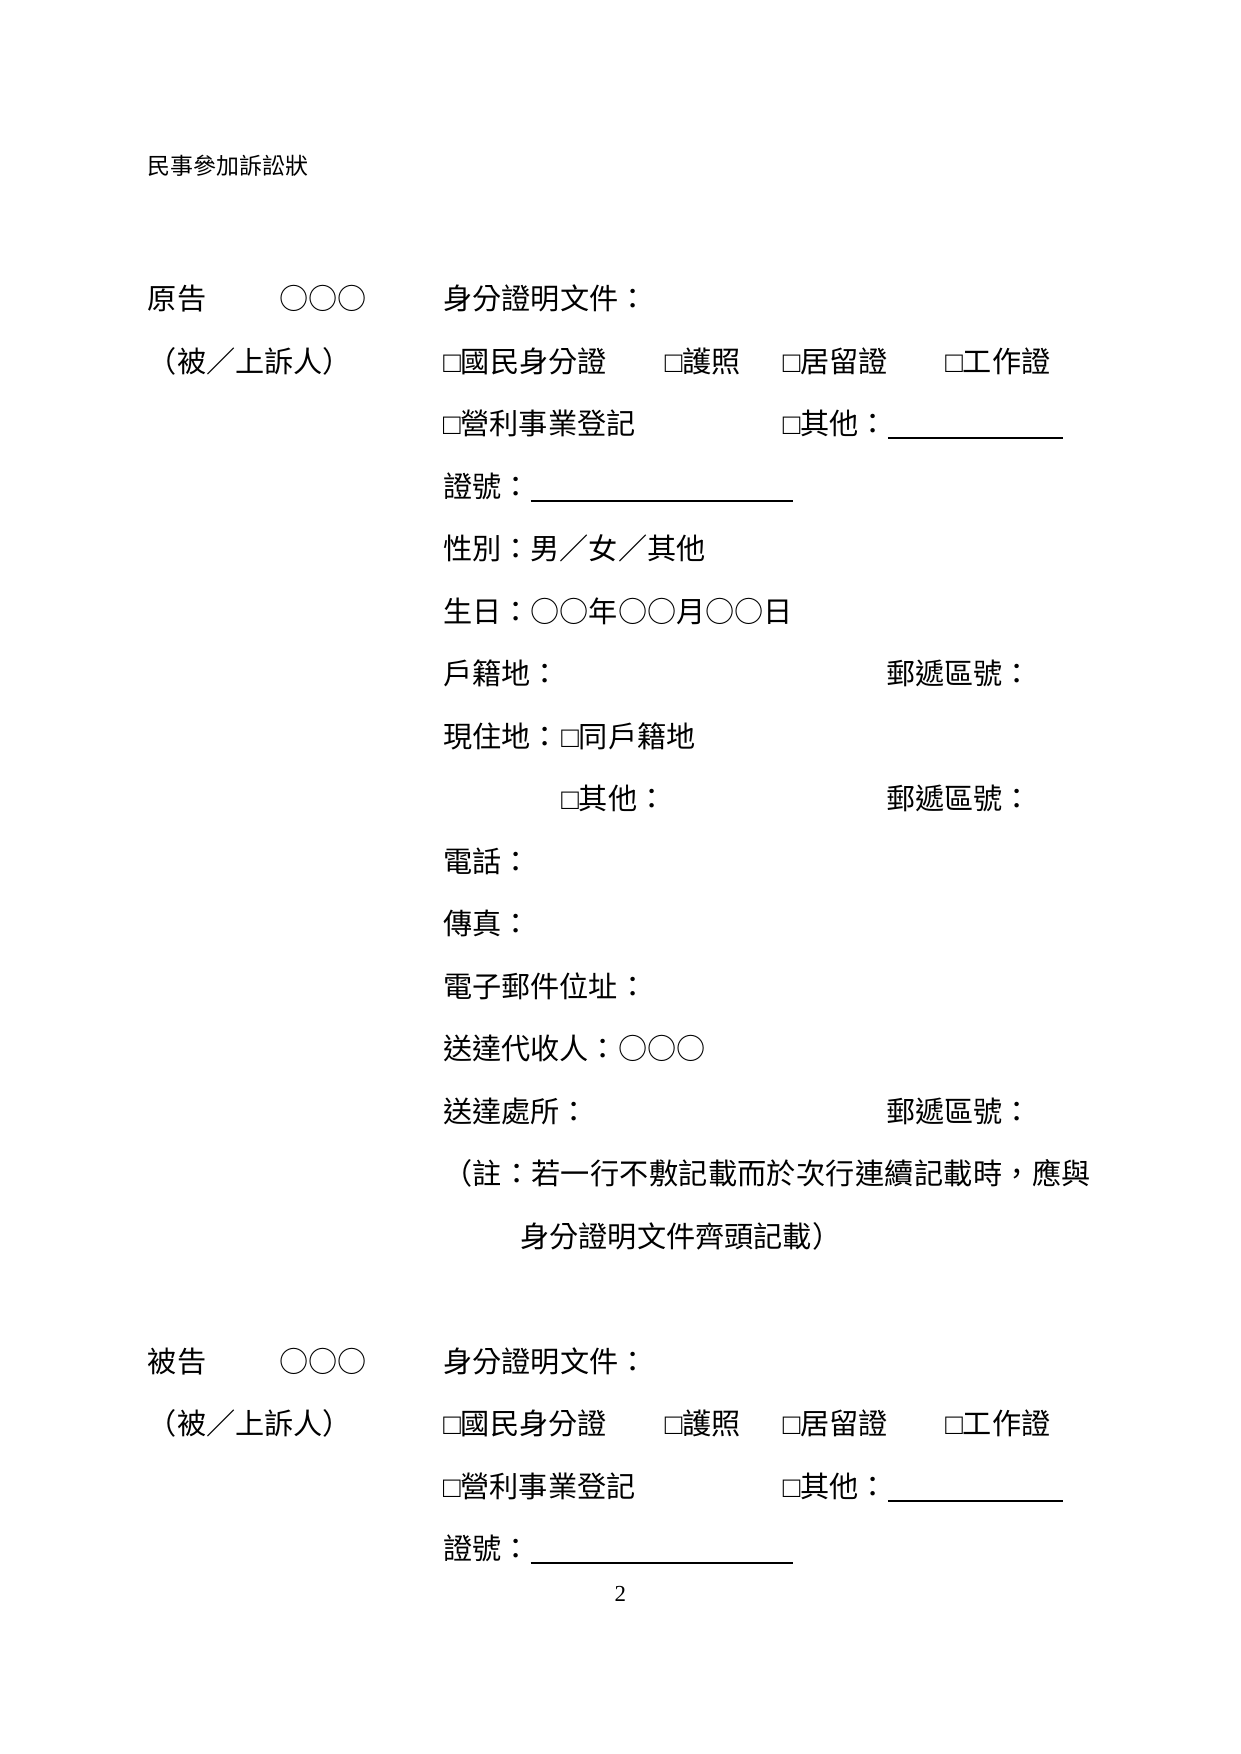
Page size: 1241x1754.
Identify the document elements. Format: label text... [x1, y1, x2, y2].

text 被告 ○○○ 身分證明文件： [148, 1318, 1092, 1380]
text 傳真： [443, 880, 1092, 943]
text □營利事業登記 □其他： [443, 1443, 1092, 1505]
text 生日：○○年○○月○○日 [443, 568, 1092, 630]
text 送達代收人：○○○ [443, 1005, 1092, 1068]
text （被∕上訴人） □國民身分證 □護照 □居留證 □工作證 [148, 318, 1092, 380]
text 電話： [443, 818, 1092, 880]
text 性別：男∕女∕其他 [443, 505, 1092, 568]
text 送達處所： 郵遞區號： [443, 1068, 1092, 1130]
text （註：若一行不敷記載而於次行連續記載時，應與身分證明文件齊頭記載） [443, 1130, 1092, 1255]
text □其他： 郵遞區號： [443, 755, 1092, 818]
text （被∕上訴人） □國民身分證 □護照 □居留證 □工作證 [148, 1380, 1092, 1443]
text 電子郵件位址： [443, 943, 1092, 1005]
text 原告 ○○○ 身分證明文件： [148, 255, 1092, 318]
text □營利事業登記 □其他： [443, 380, 1092, 443]
text 證號： [443, 1505, 1092, 1568]
text 現住地： □同戶籍地 [443, 693, 1092, 755]
text 證號： [443, 443, 1092, 505]
text 戶籍地： 郵遞區號： [443, 630, 1092, 693]
